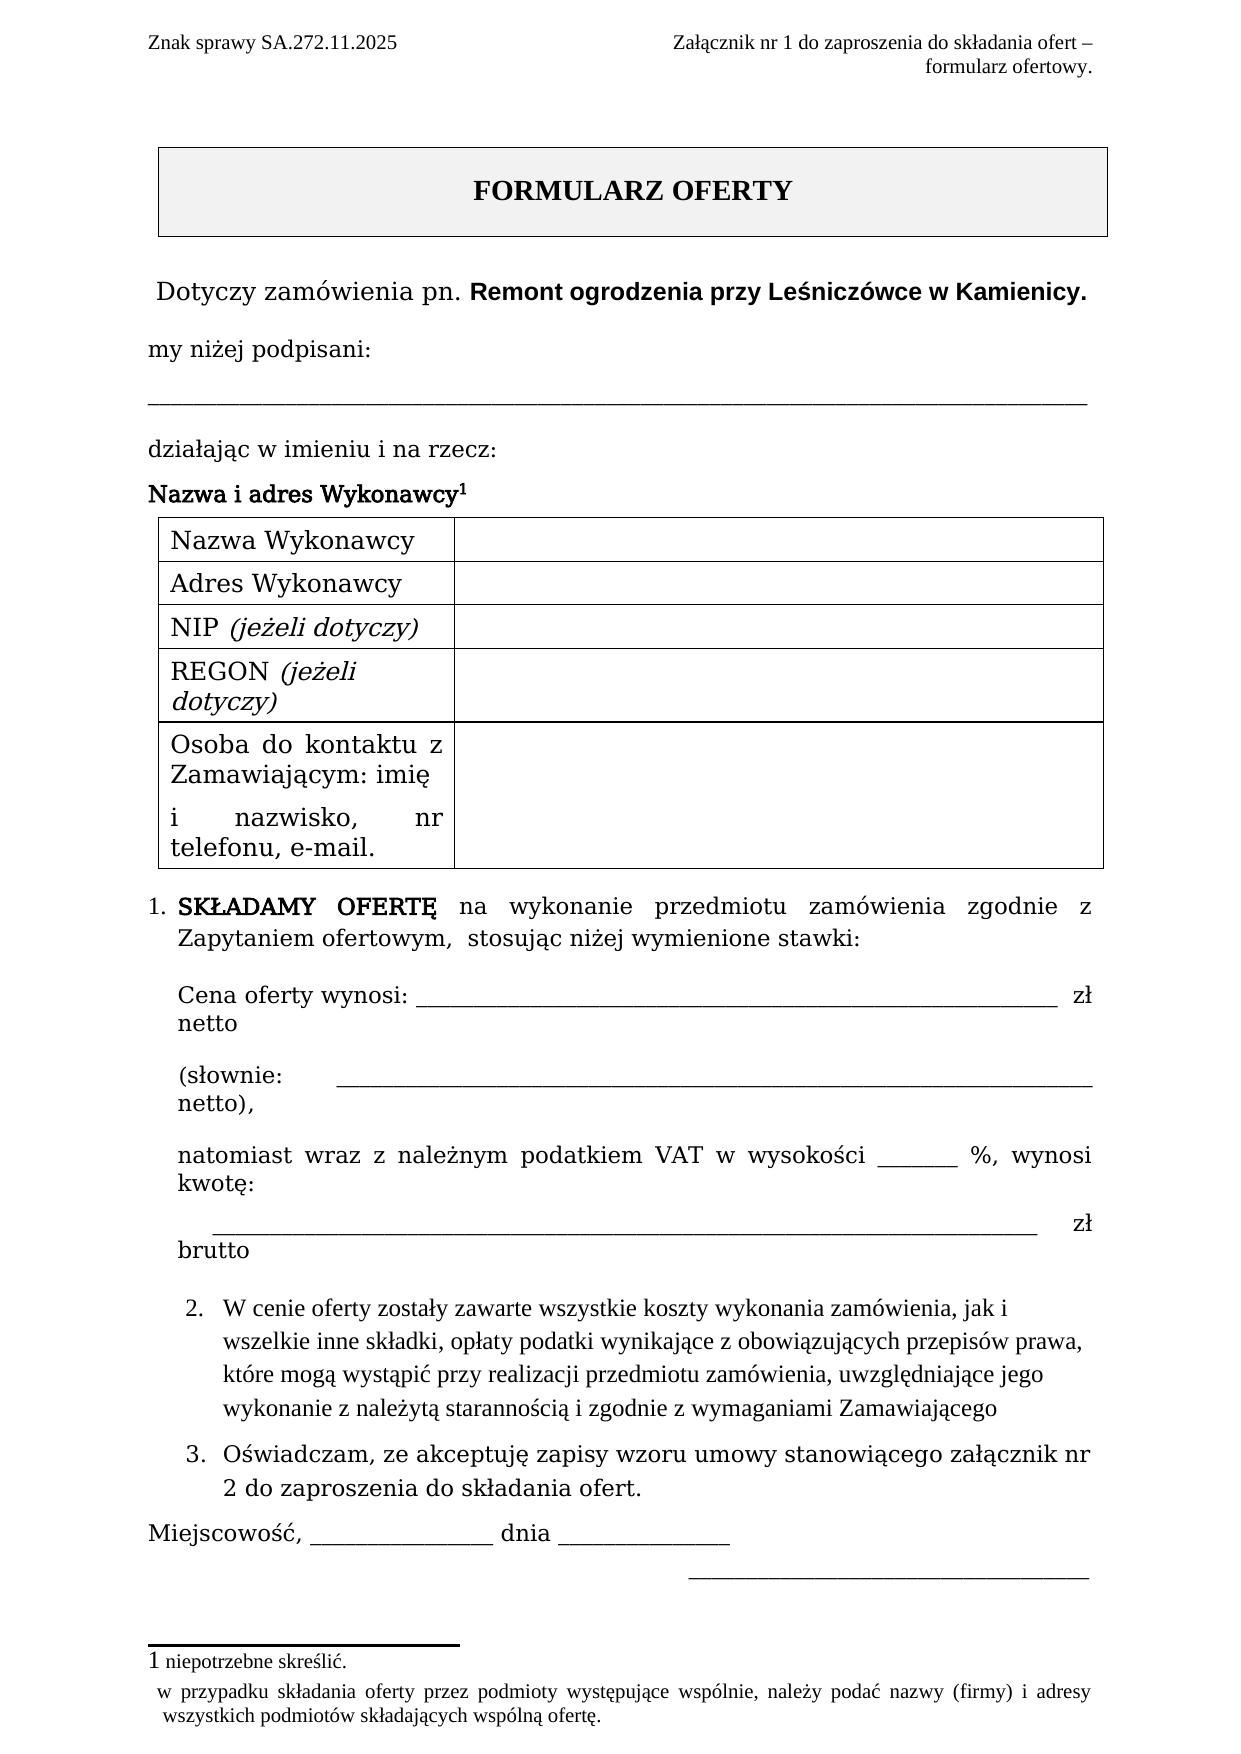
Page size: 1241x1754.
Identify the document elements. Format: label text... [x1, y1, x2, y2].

table_header [455, 518, 1103, 561]
text Dotyczy zamówienia pn. Remont ogrodzenia przy Leśniczówce w Kamienicy. [148, 276, 1093, 306]
table_cell NIP (jeżeli dotyczy) [159, 605, 454, 648]
table_cell [455, 723, 1103, 867]
list W cenie oferty zostały zawarte wszystkie koszty wykonania zamówienia, jak i wszelkie inne składki, opłaty podatki wynikające z obowiązujących przepisów prawa, które mogą wystąpić przy realizacji przedmiotu zamówienia, uwzględniające jego wykonanie z należytą starannością i zgodnie z wymaganiami Zamawiającego [185, 1288, 1093, 1422]
text niepotrzebne skreślić. [148, 1646, 1093, 1674]
table_cell Osoba do kontaktu z Zamawiającym: imię i nazwisko, nr telefonu, e-mail. [159, 723, 454, 867]
text my niżej podpisani: [148, 334, 1093, 362]
text __________________________________________________________________________________ [148, 379, 1093, 406]
table_cell [455, 649, 1103, 721]
list Oświadczam, ze akceptuję zapisy wzoru umowy stanowiącego załącznik nr 2 do zaproszenia do składania ofert. [185, 1434, 1093, 1501]
table_cell REGON (jeżeli dotyczy) [159, 649, 454, 721]
list Cena oferty wynosi: ________________________________________________________ zł netto [177, 981, 1093, 1036]
table_cell [455, 562, 1103, 604]
text Nazwa i adres Wykonawcy [148, 479, 1093, 507]
table_cell [455, 605, 1103, 648]
list natomiast wraz z należnym podatkiem VAT w wysokości _______ %, wynosi kwotę: [177, 1141, 1093, 1196]
list (słownie: __________________________________________________________________ netto), [177, 1061, 1093, 1116]
text w przypadku składania oferty przez podmioty występujące wspólnie, należy podać nazwy (firmy) i adresy wszystkich podmiotów składających wspólną ofertę. [148, 1679, 1093, 1727]
table_header Nazwa Wykonawcy [159, 518, 454, 561]
table_header FORMULARZ OFERTY [159, 148, 1107, 236]
list ________________________________________________________________________ zł brutto [177, 1208, 1093, 1263]
text Miejscowość, ________________ dnia _______________ ___________________________________ [148, 1513, 1093, 1580]
list SKŁADAMY OFERTĘ na wykonanie przedmiotu zamówienia zgodnie z Zapytaniem ofertowym, stosując niżej wymienione stawki: [148, 891, 1093, 952]
text działając w imieniu i na rzecz: [148, 435, 1093, 463]
table_cell Adres Wykonawcy [159, 562, 454, 604]
